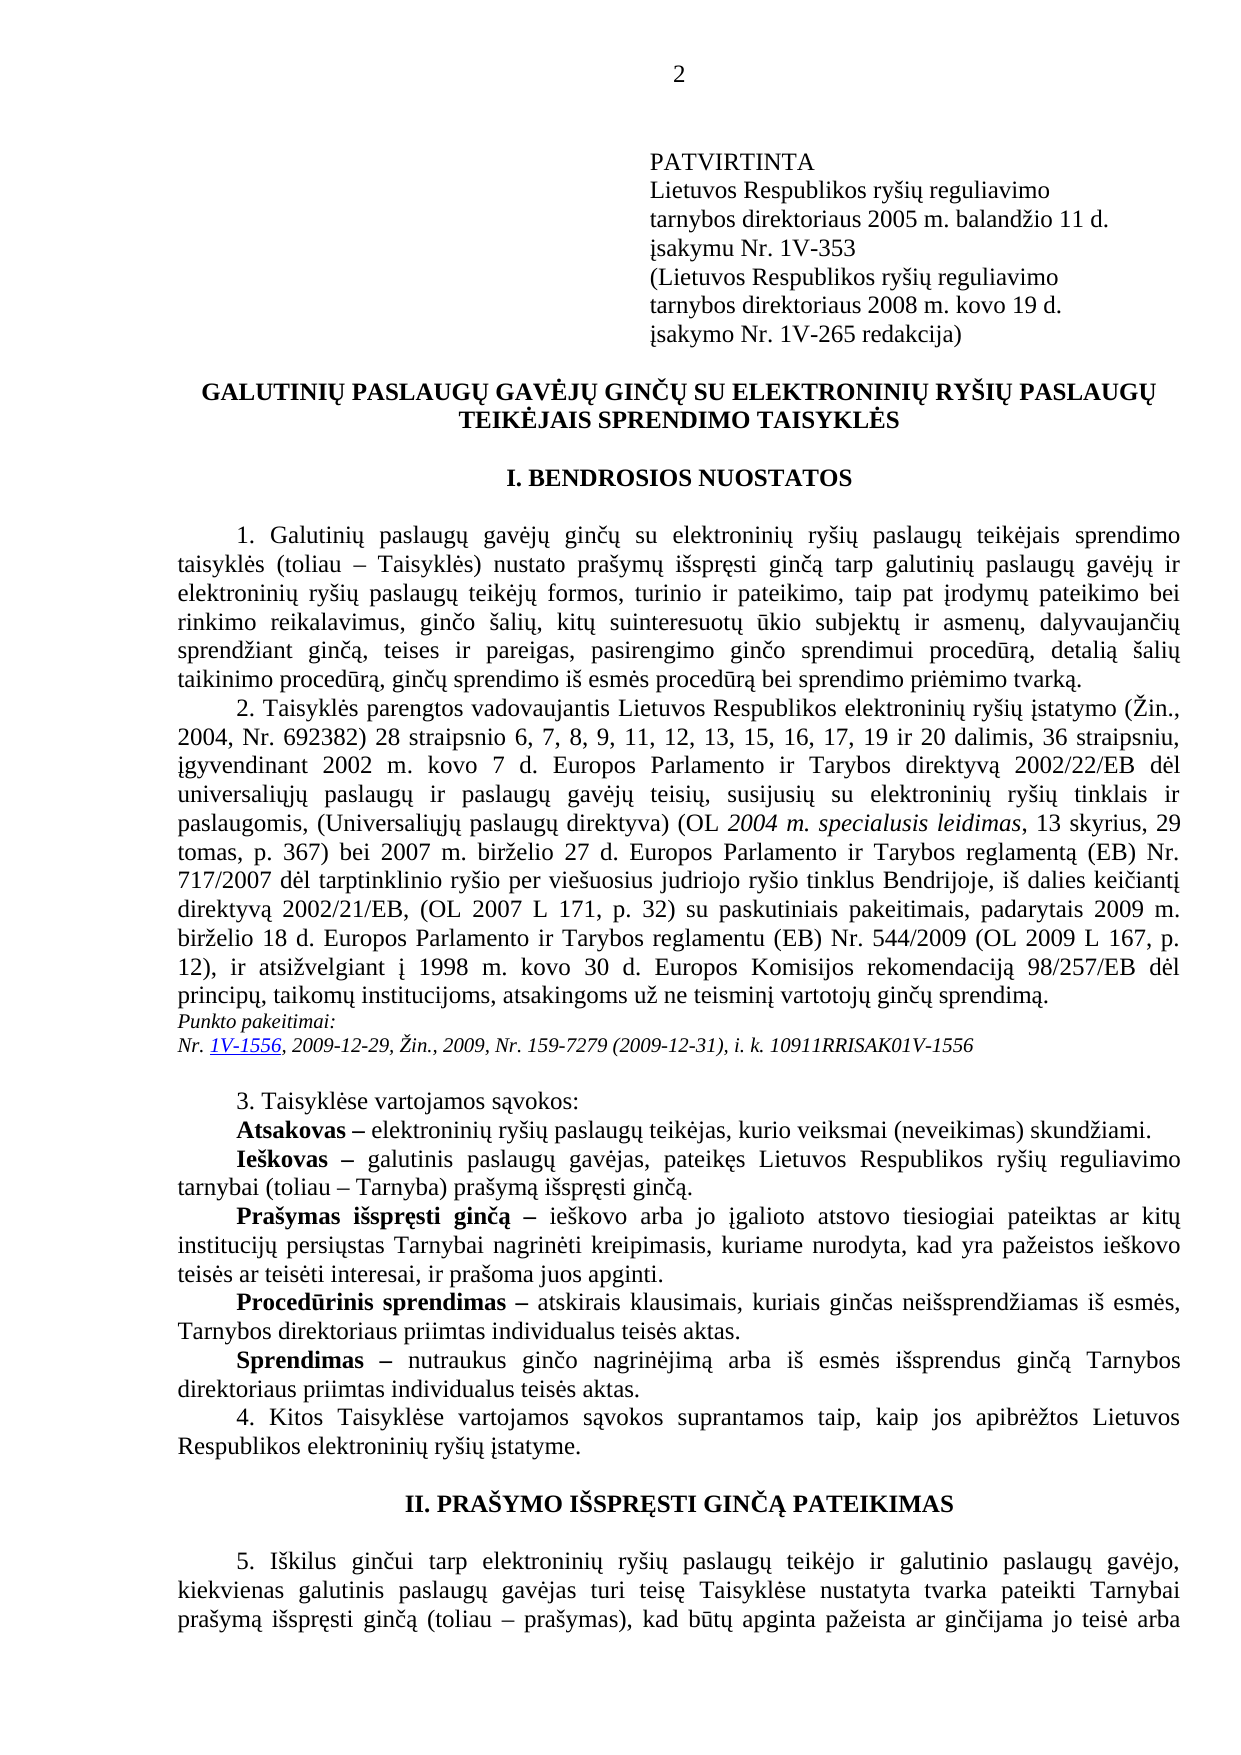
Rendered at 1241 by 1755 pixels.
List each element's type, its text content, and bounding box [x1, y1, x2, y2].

text PATVIRTINTA [649, 147, 1181, 176]
text 3. Taisyklėse vartojamos sąvokos: [177, 1086, 1181, 1115]
text GALUTINIŲ PASLAUGŲ GAVĖJŲ GINČŲ SU ELEKTRONINIŲ RYŠIŲ PASLAUGŲ TEIKĖJAIS SPRENDIMO TAISYKLĖS [177, 377, 1181, 434]
text 5. Iškilus ginčui tarp elektroninių ryšių paslaugų teikėjo ir galutinio paslaugų gavėjo, kiekvienas galutinis paslaugų gavėjas turi teisę Taisyklėse nustatyta tvarka pateikti Tarnybai prašymą išspręsti ginčą (toliau – prašymas), kad būtų apginta pažeista ar ginčijama jo teisė arba [177, 1546, 1181, 1632]
text Procedūrinis sprendimas – atskirais klausimais, kuriais ginčas neišsprendžiamas iš esmės, Tarnybos direktoriaus priimtas individualus teisės aktas. [177, 1287, 1181, 1345]
text Punkto pakeitimai: [177, 1009, 1181, 1033]
text Sprendimas – nutraukus ginčo nagrinėjimą arba iš esmės išsprendus ginčą Tarnybos direktoriaus priimtas individualus teisės aktas. [177, 1345, 1181, 1402]
text I. BENDROSIOS NUOSTATOS [177, 463, 1181, 492]
text įsakymo Nr. 1V-265 redakcija) [649, 319, 1181, 348]
text įsakymu Nr. 1V-353 [649, 233, 1181, 262]
text Ieškovas – galutinis paslaugų gavėjas, pateikęs Lietuvos Respublikos ryšių reguliavimo tarnybai (toliau – Tarnyba) prašymą išspręsti ginčą. [177, 1144, 1181, 1201]
text tarnybos direktoriaus 2008 m. kovo 19 d. [649, 291, 1181, 319]
text tarnybos direktoriaus 2005 m. balandžio 11 d. [649, 204, 1181, 233]
text (Lietuvos Respublikos ryšių reguliavimo [649, 262, 1181, 291]
text Lietuvos Respublikos ryšių reguliavimo [649, 176, 1181, 204]
text Prašymas išspręsti ginčą – ieškovo arba jo įgalioto atstovo tiesiogiai pateiktas ar kitų institucijų persiųstas Tarnybai nagrinėti kreipimasis, kuriame nurodyta, kad yra pažeistos ieškovo teisės ar teisėti interesai, ir prašoma juos apginti. [177, 1201, 1181, 1287]
text Atsakovas – elektroninių ryšių paslaugų teikėjas, kurio veiksmai (neveikimas) skundžiami. [177, 1115, 1181, 1144]
text 1. Galutinių paslaugų gavėjų ginčų su elektroninių ryšių paslaugų teikėjais sprendimo taisyklės (toliau – Taisyklės) nustato prašymų išspręsti ginčą tarp galutinių paslaugų gavėjų ir elektroninių ryšių paslaugų teikėjų formos, turinio ir pateikimo, taip pat įrodymų pateikimo bei rinkimo reikalavimus, ginčo šalių, kitų suinteresuotų ūkio subjektų ir asmenų, dalyvaujančių sprendžiant ginčą, teises ir pareigas, pasirengimo ginčo sprendimui procedūrą, detalią šalių taikinimo procedūrą, ginčų sprendimo iš esmės procedūrą bei sprendimo priėmimo tvarką. [177, 521, 1181, 693]
text Nr. 1V-1556, 2009-12-29, Žin., 2009, Nr. 159-7279 (2009-12-31), i. k. 10911RRISAK01V-1556 [177, 1033, 1181, 1057]
text 2. Taisyklės parengtos vadovaujantis Lietuvos Respublikos elektroninių ryšių įstatymo (Žin., 2004, Nr. 692382) 28 straipsnio 6, 7, 8, 9, 11, 12, 13, 15, 16, 17, 19 ir 20 dalimis, 36 straipsniu, įgyvendinant 2002 m. kovo 7 d. Europos Parlamento ir Tarybos direktyvą 2002/22/EB dėl universaliųjų paslaugų ir paslaugų gavėjų teisių, susijusių su elektroninių ryšių tinklais ir paslaugomis, (Universaliųjų paslaugų direktyva) (OL 2004 m. specialusis leidimas, 13 skyrius, 29 tomas, p. 367) bei 2007 m. birželio 27 d. Europos Parlamento ir Tarybos reglamentą (EB) Nr. 717/2007 dėl tarptinklinio ryšio per viešuosius judriojo ryšio tinklus Bendrijoje, iš dalies keičiantį direktyvą 2002/21/EB, (OL 2007 L 171, p. 32) su paskutiniais pakeitimais, padarytais 2009 m. birželio 18 d. Europos Parlamento ir Tarybos reglamentu (EB) Nr. 544/2009 (OL 2009 L 167, p. 12), ir atsižvelgiant į 1998 m. kovo 30 d. Europos Komisijos rekomendaciją 98/257/EB dėl principų, taikomų institucijoms, atsakingoms už ne teisminį vartotojų ginčų sprendimą. [177, 693, 1181, 1009]
text 4. Kitos Taisyklėse vartojamos sąvokos suprantamos taip, kaip jos apibrėžtos Lietuvos Respublikos elektroninių ryšių įstatyme. [177, 1402, 1181, 1460]
text II. PRAŠYMO IŠSPRĘSTI GINČĄ PATEIKIMAS [177, 1489, 1181, 1517]
